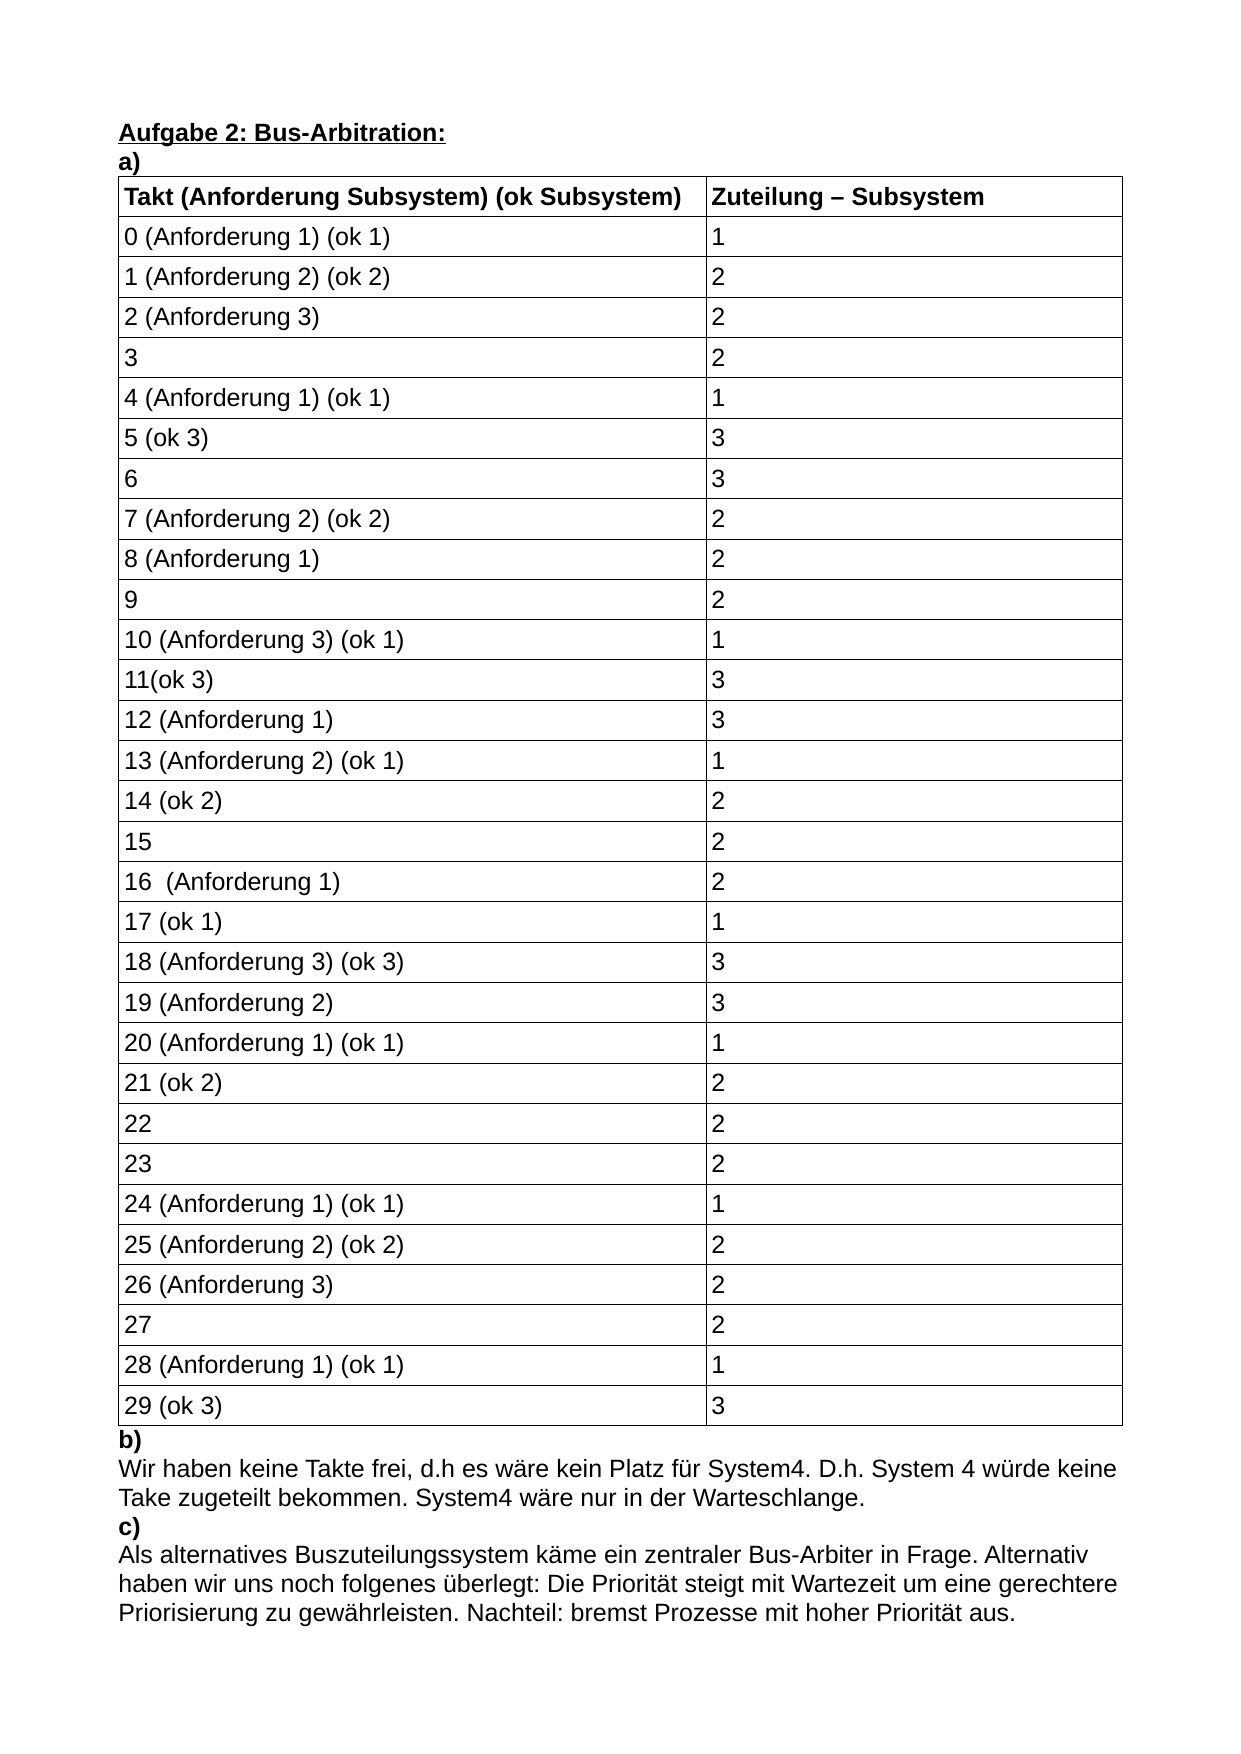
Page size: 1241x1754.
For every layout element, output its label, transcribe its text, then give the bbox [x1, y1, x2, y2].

table_cell 21 (ok 2) [119, 1064, 706, 1103]
table_cell 2 [707, 298, 1122, 337]
table_cell 22 [119, 1104, 706, 1143]
table_cell 16 (Anforderung 1) [119, 862, 706, 901]
table_cell 15 [119, 822, 706, 861]
table_cell 2 [707, 1265, 1122, 1304]
text c) [118, 1512, 1122, 1540]
table_cell 2 [707, 499, 1122, 538]
table_cell 2 [707, 338, 1122, 377]
table_cell 24 (Anforderung 1) (ok 1) [119, 1185, 706, 1224]
table_cell 2 [707, 257, 1122, 297]
text Aufgabe 2: Bus-Arbitration: [118, 118, 1122, 147]
table_cell 4 (Anforderung 1) (ok 1) [119, 378, 706, 417]
table_cell 18 (Anforderung 3) (ok 3) [119, 943, 706, 982]
table_cell 2 [707, 1305, 1122, 1345]
table_cell 10 (Anforderung 3) (ok 1) [119, 620, 706, 659]
table_cell 1 [707, 741, 1122, 780]
table_cell 0 (Anforderung 1) (ok 1) [119, 217, 706, 256]
table_cell 2 [707, 540, 1122, 579]
table_cell 13 (Anforderung 2) (ok 1) [119, 741, 706, 780]
table_cell 14 (ok 2) [119, 781, 706, 821]
table_cell 17 (ok 1) [119, 902, 706, 942]
table_header Zuteilung – Subsystem [707, 177, 1122, 216]
table_cell 26 (Anforderung 3) [119, 1265, 706, 1304]
table_cell 8 (Anforderung 1) [119, 540, 706, 579]
table_cell 29 (ok 3) [119, 1386, 706, 1425]
text Als alternatives Buszuteilungssystem käme ein zentraler Bus-Arbiter in Frage. Alternativ haben wir uns noch folgenes überlegt: Die Priorität steigt mit Wartezeit um eine gerechtere Priorisierung zu gewährleisten. Nachteil: bremst Prozesse mit hoher Priorität aus. [118, 1540, 1122, 1627]
table_cell 9 [119, 580, 706, 619]
table_cell 3 [707, 943, 1122, 982]
table_cell 19 (Anforderung 2) [119, 983, 706, 1022]
table_cell 25 (Anforderung 2) (ok 2) [119, 1225, 706, 1264]
table_header Takt (Anforderung Subsystem) (ok Subsystem) [119, 177, 706, 216]
table_cell 23 [119, 1144, 706, 1183]
text b) [118, 1426, 1122, 1454]
table_cell 2 [707, 862, 1122, 901]
table_cell 2 [707, 822, 1122, 861]
table_cell 2 [707, 580, 1122, 619]
table_cell 1 [707, 1023, 1122, 1062]
table_cell 2 [707, 1225, 1122, 1264]
table_cell 12 (Anforderung 1) [119, 701, 706, 740]
table_cell 11(ok 3) [119, 660, 706, 700]
table_cell 2 [707, 1064, 1122, 1103]
table_cell 2 [707, 1144, 1122, 1183]
table_cell 7 (Anforderung 2) (ok 2) [119, 499, 706, 538]
table_cell 1 [707, 378, 1122, 417]
table_cell 1 [707, 902, 1122, 942]
text Wir haben keine Takte frei, d.h es wäre kein Platz für System4. D.h. System 4 würde keine Take zugeteilt bekommen. System4 wäre nur in der Warteschlange. [118, 1454, 1122, 1512]
table_cell 5 (ok 3) [119, 419, 706, 458]
table_cell 3 [707, 419, 1122, 458]
table_cell 2 [707, 1104, 1122, 1143]
table_cell 3 [707, 983, 1122, 1022]
table_cell 1 [707, 1346, 1122, 1385]
table_cell 3 [707, 660, 1122, 700]
table_cell 1 (Anforderung 2) (ok 2) [119, 257, 706, 297]
table_cell 2 (Anforderung 3) [119, 298, 706, 337]
table_cell 6 [119, 459, 706, 498]
table_cell 3 [707, 701, 1122, 740]
table_cell 28 (Anforderung 1) (ok 1) [119, 1346, 706, 1385]
table_cell 3 [119, 338, 706, 377]
table_cell 1 [707, 620, 1122, 659]
table_cell 3 [707, 1386, 1122, 1425]
table_cell 3 [707, 459, 1122, 498]
table_cell 20 (Anforderung 1) (ok 1) [119, 1023, 706, 1062]
text a) [118, 147, 1122, 176]
table_cell 1 [707, 217, 1122, 256]
table_cell 1 [707, 1185, 1122, 1224]
table_cell 2 [707, 781, 1122, 821]
table_cell 27 [119, 1305, 706, 1345]
